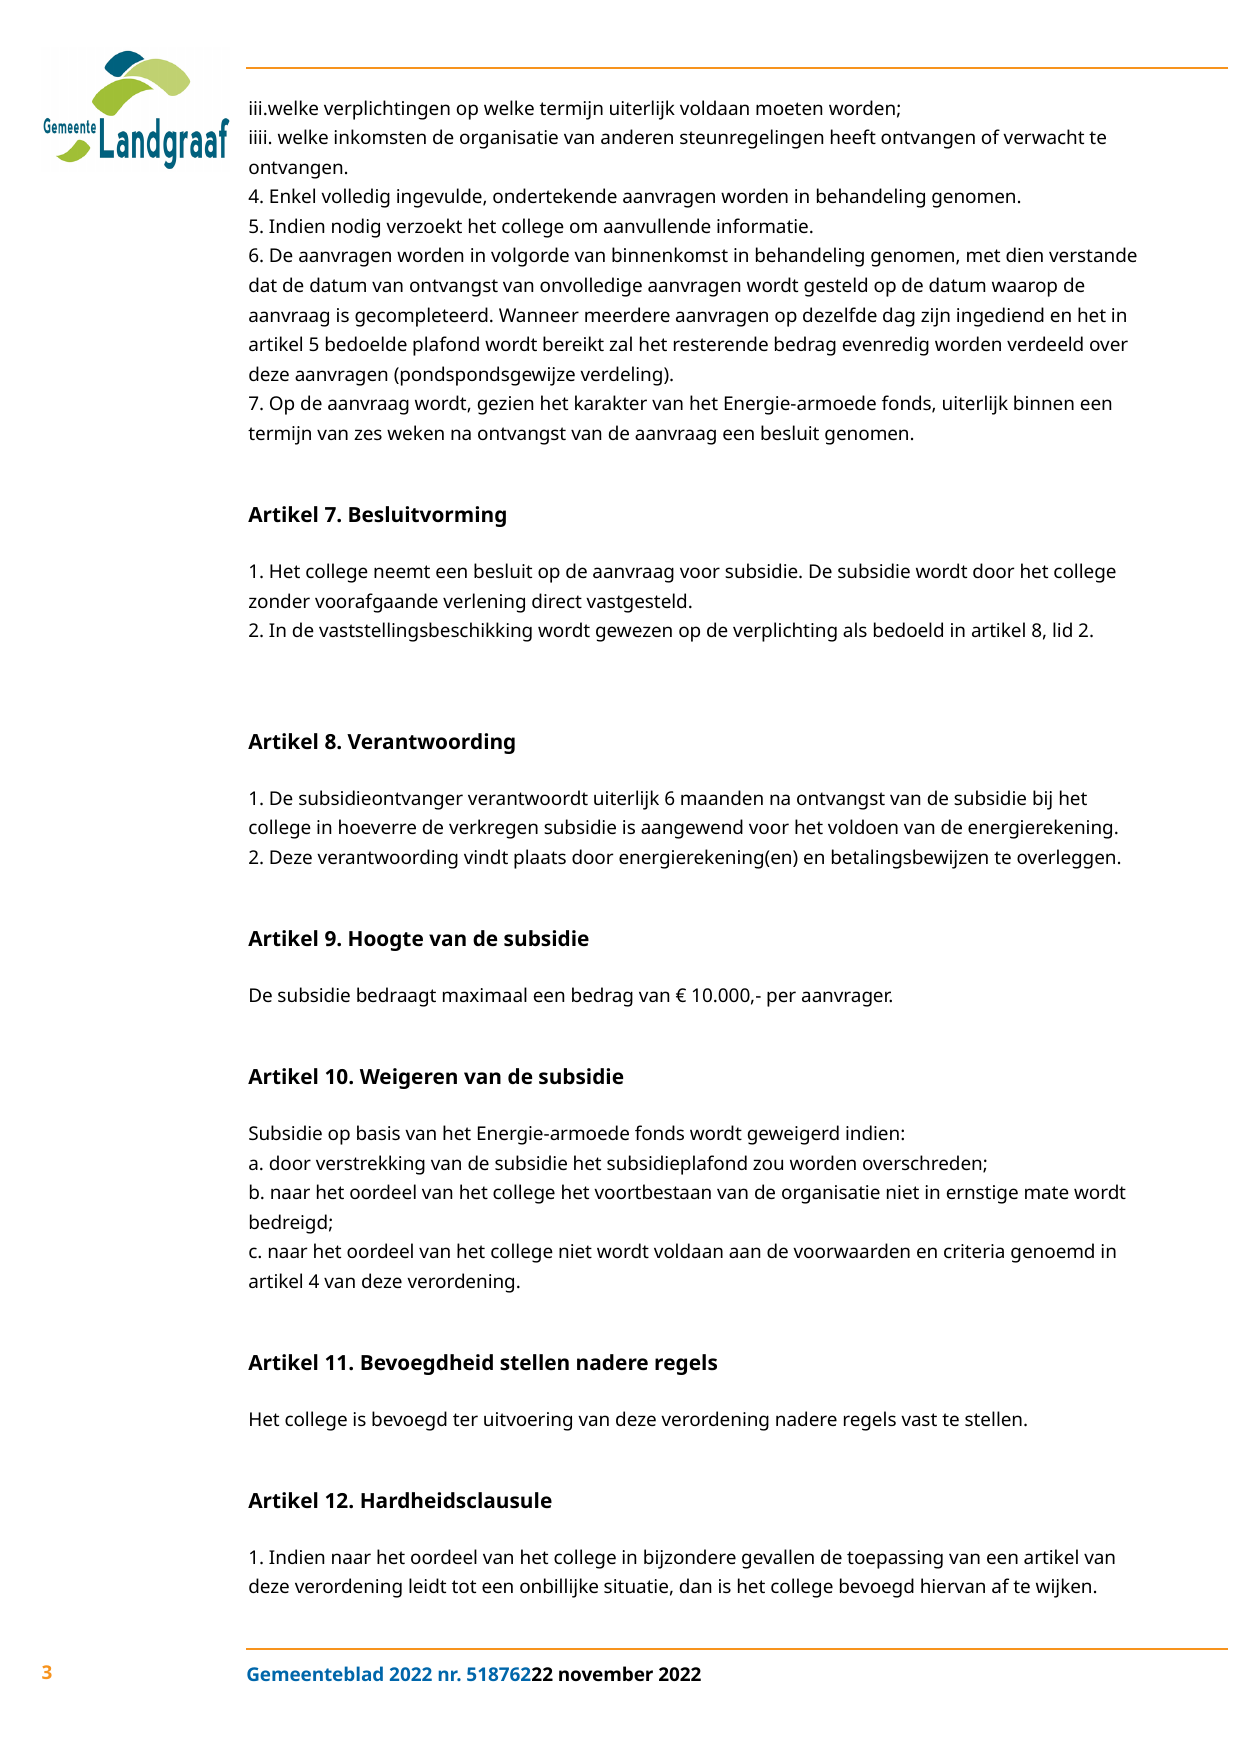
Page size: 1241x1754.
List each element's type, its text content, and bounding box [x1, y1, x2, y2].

text 1. De subsidieontvanger verantwoordt uiterlijk 6 maanden na ontvangst van de subsidie bij het college in hoeverre de verkregen subsidie is aangewend voor het voldoen van de energierekening. [248, 785, 1152, 840]
text 4. Enkel volledig ingevulde, ondertekende aanvragen worden in behandeling genomen. [248, 183, 1152, 209]
text Subsidie op basis van het Energie-armoede fonds wordt geweigerd indien: [248, 1120, 1152, 1146]
text Artikel 10. Weigeren van de subsidie [248, 1062, 1152, 1091]
text 7. Op de aanvraag wordt, gezien het karakter van het Energie-armoede fonds, uiterlijk binnen een termijn van zes weken na ontvangst van de aanvraag een besluit genomen. [248, 391, 1152, 446]
text Artikel 8. Verantwoording [248, 727, 1152, 755]
text 2. Deze verantwoording vindt plaats door energierekening(en) en betalingsbewijzen te overleggen. [248, 844, 1152, 870]
text 1. Indien naar het oordeel van het college in bijzondere gevallen de toepassing van een artikel van deze verordening leidt tot een onbillijke situatie, dan is het college bevoegd hiervan af te wijken. [248, 1544, 1152, 1599]
text Artikel 11. Bevoegdheid stellen nadere regels [248, 1348, 1152, 1377]
text Artikel 9. Hoogte van de subsidie [248, 924, 1152, 953]
text iii.welke verplichtingen op welke termijn uiterlijk voldaan moeten worden; [248, 95, 1152, 121]
text iiii. welke inkomsten de organisatie van anderen steunregelingen heeft ontvangen of verwacht te ontvangen. [248, 124, 1152, 180]
text Het college is bevoegd ter uitvoering van deze verordening nadere regels vast te stellen. [248, 1406, 1152, 1432]
text Artikel 12. Hardheidsclausule [248, 1486, 1152, 1514]
text Artikel 7. Besluitvorming [248, 500, 1152, 529]
text 6. De aanvragen worden in volgorde van binnenkomst in behandeling genomen, met dien verstande dat de datum van ontvangst van onvolledige aanvragen wordt gesteld op de datum waarop de aanvraag is gecompleteerd. Wanneer meerdere aanvragen op dezelfde dag zijn ingediend en het in artikel 5 bedoelde plafond wordt bereikt zal het resterende bedrag evenredig worden verdeeld over deze aanvragen (pondspondsgewijze verdeling). [248, 243, 1152, 387]
picture [41, 47, 231, 172]
text De subsidie bedraagt maximaal een bedrag van € 10.000,- per aanvrager. [248, 982, 1152, 1008]
text 2. In de vaststellingsbeschikking wordt gewezen op de verplichting als bedoeld in artikel 8, lid 2. [248, 617, 1152, 643]
text 5. Indien nodig verzoekt het college om aanvullende informatie. [248, 213, 1152, 239]
text a. door verstrekking van de subsidie het subsidieplafond zou worden overschreden; [248, 1150, 1152, 1176]
text b. naar het oordeel van het college het voortbestaan van de organisatie niet in ernstige mate wordt bedreigd; [248, 1179, 1152, 1235]
text 1. Het college neemt een besluit op de aanvraag voor subsidie. De subsidie wordt door het college zonder voorafgaande verlening direct vastgesteld. [248, 558, 1152, 613]
text c. naar het oordeel van het college niet wordt voldaan aan de voorwaarden en criteria genoemd in artikel 4 van deze verordening. [248, 1238, 1152, 1294]
